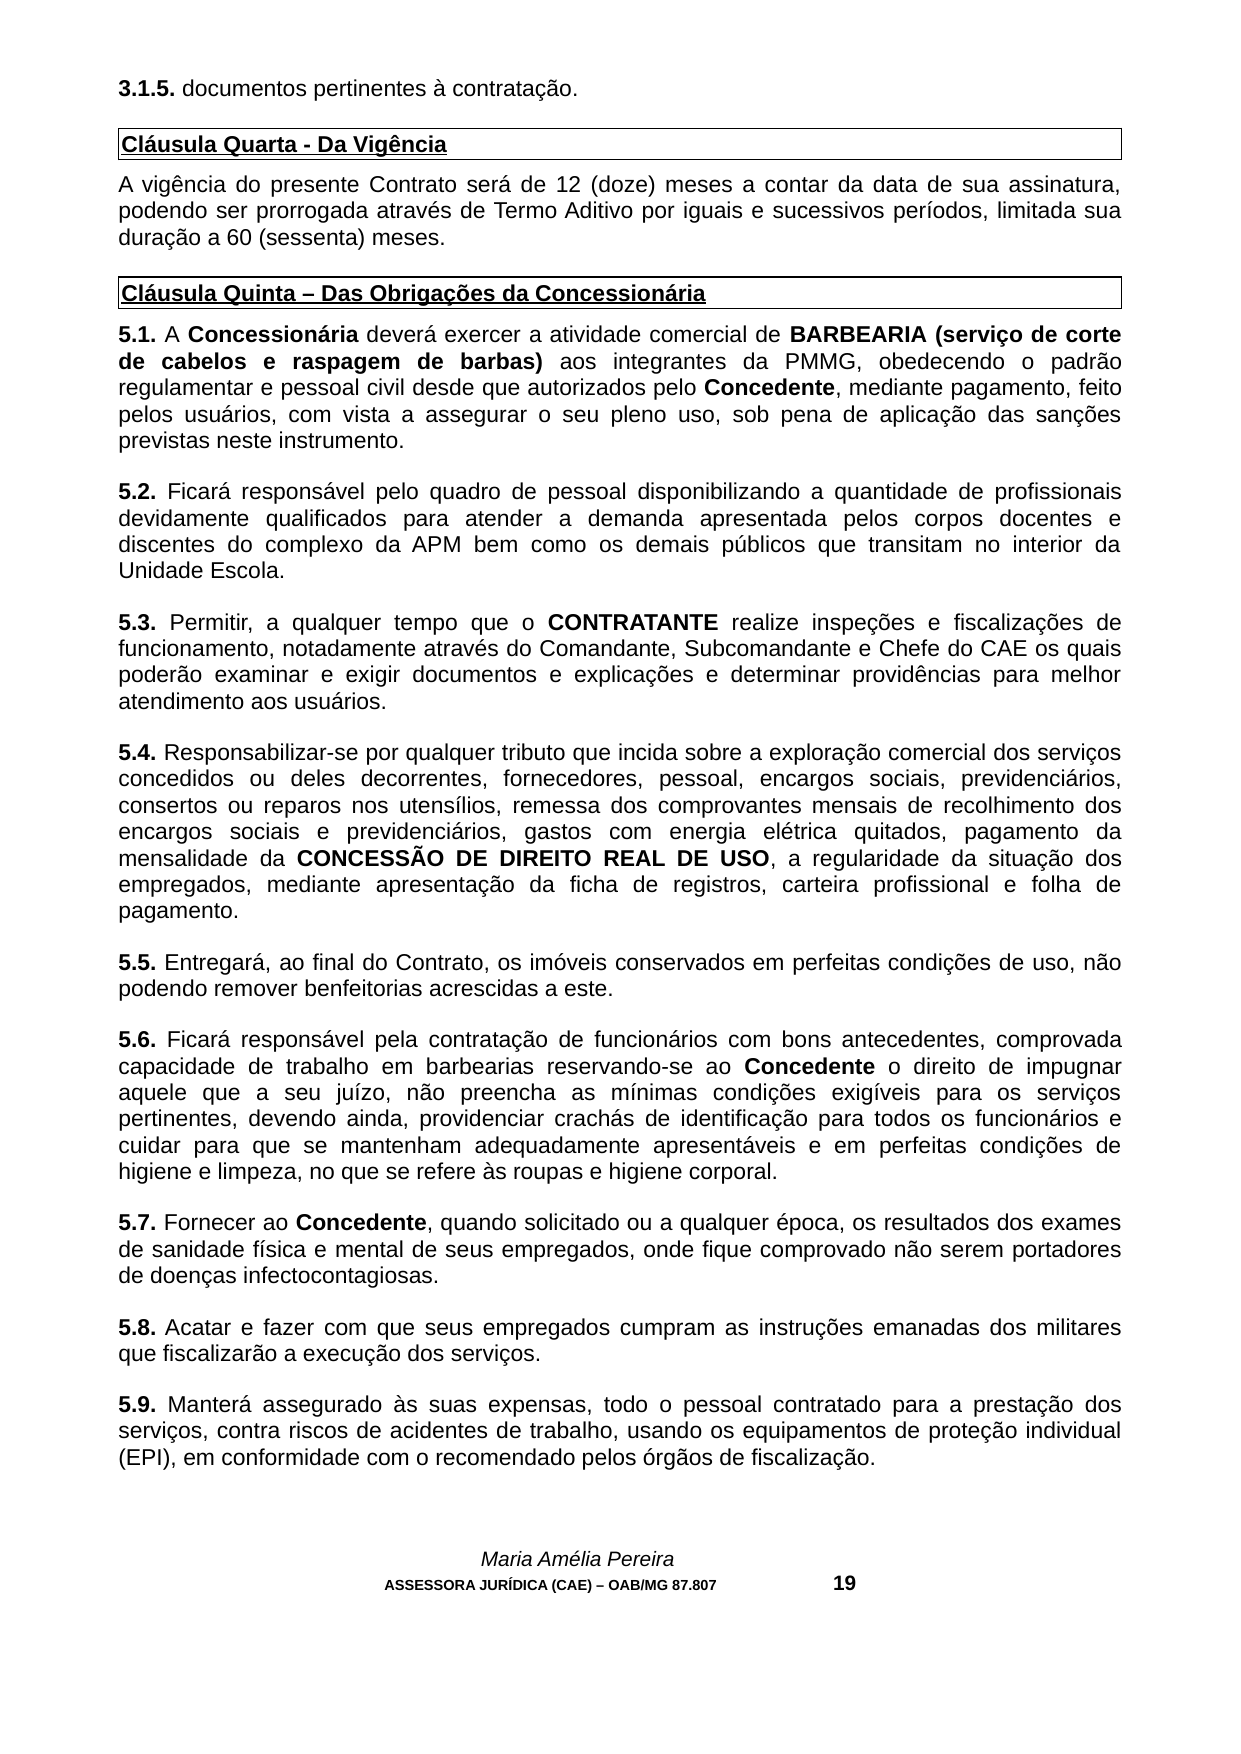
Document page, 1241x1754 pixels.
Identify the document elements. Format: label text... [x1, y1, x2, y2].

text 5.3. Permitir, a qualquer tempo que o CONTRATANTE realize inspeções e fiscalizações de funcionamento, notadamente através do Comandante, Subcomandante e Chefe do CAE os quais poderão examinar e exigir documentos e explicações e determinar providências para melhor atendimento aos usuários. [118, 609, 1122, 714]
text 5.1. A Concessionária deverá exercer a atividade comercial de BARBEARIA (serviço de corte de cabelos e raspagem de barbas) aos integrantes da PMMG, obedecendo o padrão regulamentar e pessoal civil desde que autorizados pelo Concedente, mediante pagamento, feito pelos usuários, com vista a assegurar o seu pleno uso, sob pena de aplicação das sanções previstas neste instrumento. [118, 321, 1122, 453]
text 5.8. Acatar e fazer com que seus empregados cumpram as instruções emanadas dos militares que fiscalizarão a execução dos serviços. [118, 1313, 1122, 1366]
text 5.5. Entregará, ao final do Contrato, os imóveis conservados em perfeitas condições de uso, não podendo remover benfeitorias acrescidas a este. [118, 948, 1122, 1001]
text 5.2. Ficará responsável pelo quadro de pessoal disponibilizando a quantidade de profissionais devidamente qualificados para atender a demanda apresentada pelos corpos docentes e discentes do complexo da APM bem como os demais públicos que transitam no interior da Unidade Escola. [118, 478, 1122, 584]
text 5.6. Ficará responsável pela contratação de funcionários com bons antecedentes, comprovada capacidade de trabalho em barbearias reservando-se ao Concedente o direito de impugnar aquele que a seu juízo, não preencha as mínimas condições exigíveis para os serviços pertinentes, devendo ainda, providenciar crachás de identificação para todos os funcionários e cuidar para que se mantenham adequadamente apresentáveis e em perfeitas condições de higiene e limpeza, no que se refere às roupas e higiene corporal. [118, 1026, 1122, 1184]
text 5.7. Fornecer ao Concedente, quando solicitado ou a qualquer época, os resultados dos exames de sanidade física e mental de seus empregados, onde fique comprovado não serem portadores de doenças infectocontagiosas. [118, 1209, 1122, 1288]
subtitle Cláusula Quarta - Da Vigência [119, 129, 1121, 159]
subtitle Cláusula Quinta – Das Obrigações da Concessionária [119, 278, 1121, 308]
text 5.4. Responsabilizar-se por qualquer tributo que incida sobre a exploração comercial dos serviços concedidos ou deles decorrentes, fornecedores, pessoal, encargos sociais, previdenciários, consertos ou reparos nos utensílios, remessa dos comprovantes mensais de recolhimento dos encargos sociais e previdenciários, gastos com energia elétrica quitados, pagamento da mensalidade da CONCESSÃO DE DIREITO REAL DE USO, a regularidade da situação dos empregados, mediante apresentação da ficha de registros, carteira profissional e folha de pagamento. [118, 739, 1122, 923]
text 5.9. Manterá assegurado às suas expensas, todo o pessoal contratado para a prestação dos serviços, contra riscos de acidentes de trabalho, usando os equipamentos de proteção individual (EPI), em conformidade com o recomendado pelos órgãos de fiscalização. [118, 1391, 1122, 1470]
text A vigência do presente Contrato será de 12 (doze) meses a contar da data de sua assinatura, podendo ser prorrogada através de Termo Aditivo por iguais e sucessivos períodos, limitada sua duração a 60 (sessenta) meses. [118, 171, 1122, 250]
text 3.1.5. documentos pertinentes à contratação. [118, 75, 1122, 101]
